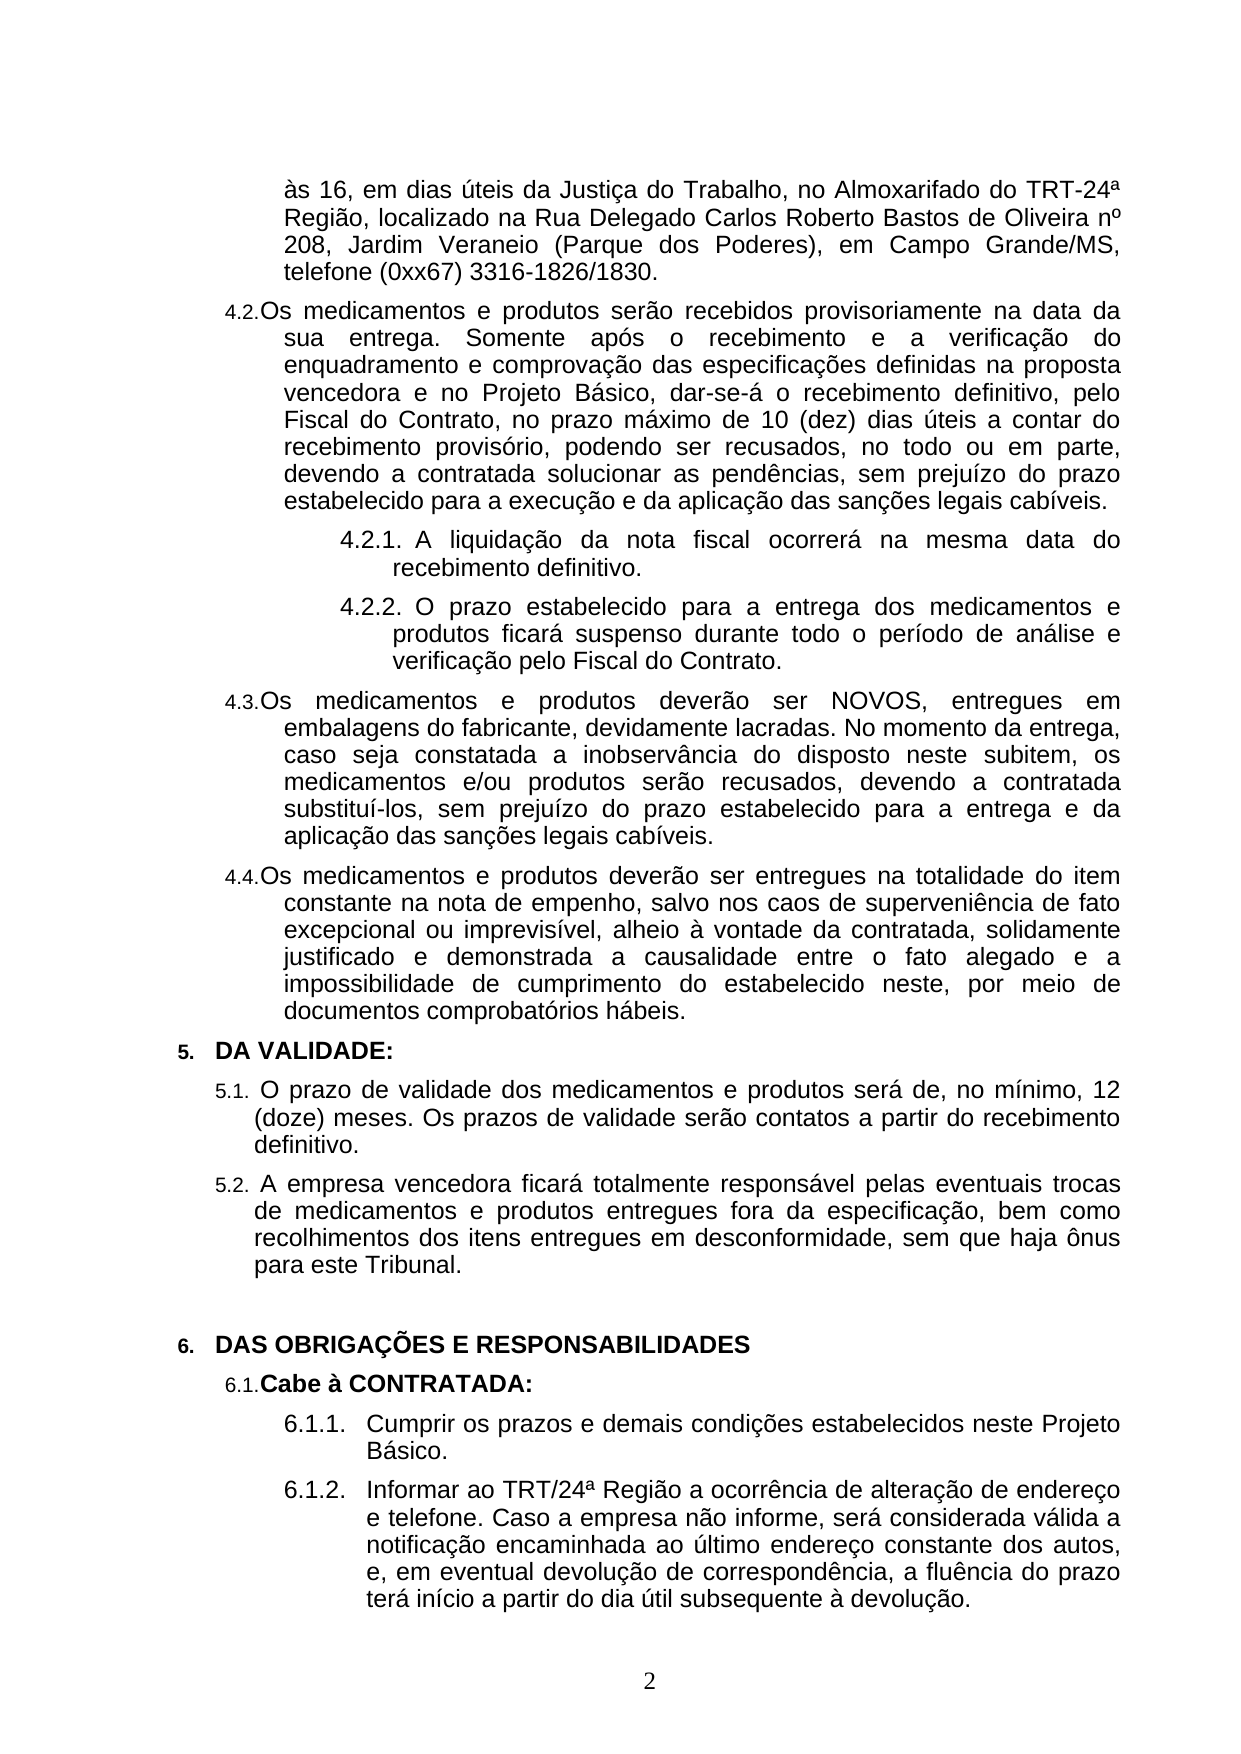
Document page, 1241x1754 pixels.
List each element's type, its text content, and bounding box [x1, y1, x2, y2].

list Os medicamentos e produtos serão recebidos provisoriamente na data da sua entrega. Somente após o recebimento e a verificação do enquadramento e comprovação das especificações definidas na proposta vencedora e no Projeto Básico, dar-se-á o recebimento definitivo, pelo Fiscal do Contrato, no prazo máximo de 10 (dez) dias úteis a contar do recebimento provisório, podendo ser recusados, no todo ou em parte, devendo a contratada solucionar as pendências, sem prejuízo do prazo estabelecido para a execução e da aplicação das sanções legais cabíveis. [224, 298, 1122, 515]
list A empresa vencedora ficará totalmente responsável pelas eventuais trocas de medicamentos e produtos entregues fora da especificação, bem como recolhimentos dos itens entregues em desconformidade, sem que haja ônus para este Tribunal. [215, 1171, 1122, 1279]
list Os medicamentos e produtos deverão ser NOVOS, entregues em embalagens do fabricante, devidamente lacradas. No momento da entrega, caso seja constatada a inobservância do disposto neste subitem, os medicamentos e/ou produtos serão recusados, devendo a contratada substituí-los, sem prejuízo do prazo estabelecido para a entrega e da aplicação das sanções legais cabíveis. [224, 688, 1122, 850]
list às 16, em dias úteis da Justiça do Trabalho, no Almoxarifado do TRT-24ª Região, localizado na Rua Delegado Carlos Roberto Bastos de Oliveira nº 208, Jardim Veraneio (Parque dos Poderes), em Campo Grande/MS, telefone (0xx67) 3316-1826/1830. [224, 177, 1122, 286]
list O prazo estabelecido para a entrega dos medicamentos e produtos ficará suspenso durante todo o período de análise e verificação pelo Fiscal do Contrato. [340, 594, 1122, 675]
list O prazo de validade dos medicamentos e produtos será de, no mínimo, 12 (doze) meses. Os prazos de validade serão contatos a partir do recebimento definitivo. [215, 1077, 1122, 1158]
list Cumprir os prazos e demais condições estabelecidos neste Projeto Básico. [283, 1411, 1122, 1465]
list Cabe à CONTRATADA: [224, 1371, 1122, 1398]
list DA VALIDADE: [177, 1038, 1122, 1065]
list Os medicamentos e produtos deverão ser entregues na totalidade do item constante na nota de empenho, salvo nos caos de superveniência de fato excepcional ou imprevisível, alheio à vontade da contratada, solidamente justificado e demonstrada a causalidade entre o fato alegado e a impossibilidade de cumprimento do estabelecido neste, por meio de documentos comprobatórios hábeis. [224, 863, 1122, 1025]
list DAS OBRIGAÇÕES E RESPONSABILIDADES [177, 1331, 1122, 1358]
list Informar ao TRT/24ª Região a ocorrência de alteração de endereço e telefone. Caso a empresa não informe, será considerada válida a notificação encaminhada ao último endereço constante dos autos, e, em eventual devolução de correspondência, a fluência do prazo terá início a partir do dia útil subsequente à devolução. [283, 1477, 1122, 1613]
list A liquidação da nota fiscal ocorrerá na mesma data do recebimento definitivo. [340, 527, 1122, 581]
